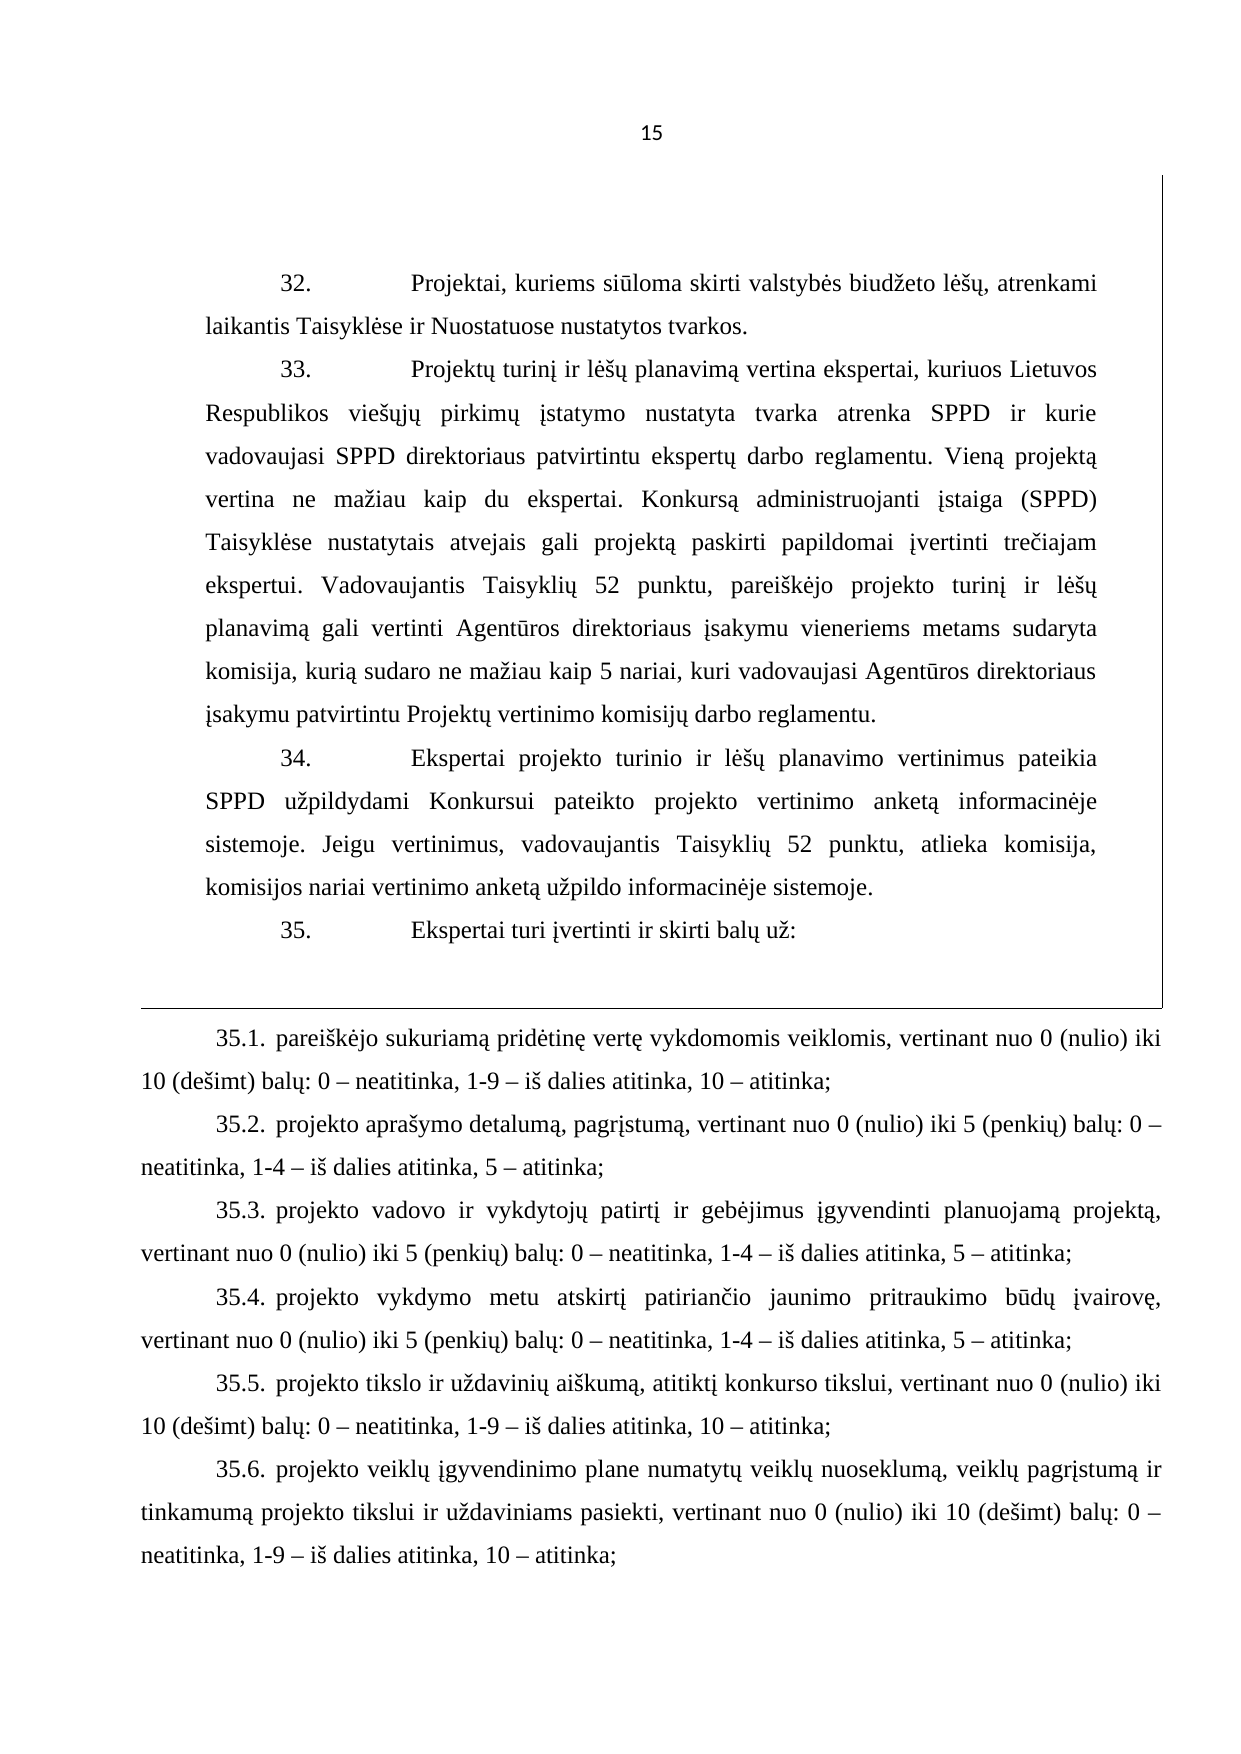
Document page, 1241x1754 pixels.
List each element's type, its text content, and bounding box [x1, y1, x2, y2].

text 35.1. pareiškėjo sukuriamą pridėtinę vertę vykdomomis veiklomis, vertinant nuo 0 (nulio) iki 10 (dešimt) balų: 0 – neatitinka, 1-9 – iš dalies atitinka, 10 – atitinka; [141, 1023, 1162, 1095]
text 32. Projektai, kuriems siūloma skirti valstybės biudžeto lėšų, atrenkami laikantis Taisyklėse ir Nuostatuose nustatytos tvarkos. [141, 268, 1162, 290]
text 35.2. projekto aprašymo detalumą, pagrįstumą, vertinant nuo 0 (nulio) iki 5 (penkių) balų: 0 – neatitinka, 1-4 – iš dalies atitinka, 5 – atitinka; [141, 1109, 1162, 1181]
text 35.3. projekto vadovo ir vykdytojų patirtį ir gebėjimus įgyvendinti planuojamą projektą, vertinant nuo 0 (nulio) iki 5 (penkių) balų: 0 – neatitinka, 1-4 – iš dalies atitinka, 5 – atitinka; [141, 1195, 1162, 1267]
text 35. Ekspertai turi įvertinti ir skirti balų už: [141, 851, 1162, 1008]
text 35.4. projekto vykdymo metu atskirtį patiriančio jaunimo pritraukimo būdų įvairovę, vertinant nuo 0 (nulio) iki 5 (penkių) balų: 0 – neatitinka, 1-4 – iš dalies atitinka, 5 – atitinka; [141, 1282, 1162, 1353]
text 33. Projektų turinį ir lėšų planavimą vertina ekspertai, kuriuos Lietuvos Respublikos viešųjų pirkimų įstatymo nustatyta tvarka atrenka SPPD ir kurie vadovaujasi SPPD direktoriaus patvirtintu ekspertų darbo reglamentu. Vieną projektą vertina ne mažiau kaip du ekspertai. Konkursą administruojanti įstaiga (SPPD) Taisyklėse nustatytais atvejais gali projektą paskirti papildomai įvertinti trečiajam ekspertui. Vadovaujantis Taisyklių 52 punktu, pareiškėjo projekto turinį ir lėšų planavimą gali vertinti Agentūros direktoriaus įsakymu vieneriems metams sudaryta komisija, kurią sudaro ne mažiau kaip 5 nariai, kuri vadovaujasi Agentūros direktoriaus įsakymu patvirtintu Projektų vertinimo komisijų darbo reglamentu. [141, 290, 1162, 678]
text 35.6. projekto veiklų įgyvendinimo plane numatytų veiklų nuoseklumą, veiklų pagrįstumą ir tinkamumą projekto tikslui ir uždaviniams pasiekti, vertinant nuo 0 (nulio) iki 10 (dešimt) balų: 0 – neatitinka, 1-9 – iš dalies atitinka, 10 – atitinka; [141, 1454, 1162, 1569]
text 35.5. projekto tikslo ir uždavinių aiškumą, atitiktį konkurso tikslui, vertinant nuo 0 (nulio) iki 10 (dešimt) balų: 0 – neatitinka, 1-9 – iš dalies atitinka, 10 – atitinka; [141, 1368, 1162, 1440]
text 34. Ekspertai projekto turinio ir lėšų planavimo vertinimus pateikia SPPD užpildydami Konkursui pateikto projekto vertinimo anketą informacinėje sistemoje. Jeigu vertinimus, vadovaujantis Taisyklių 52 punktu, atlieka komisija, komisijos nariai vertinimo anketą užpildo informacinėje sistemoje. [141, 678, 1162, 851]
